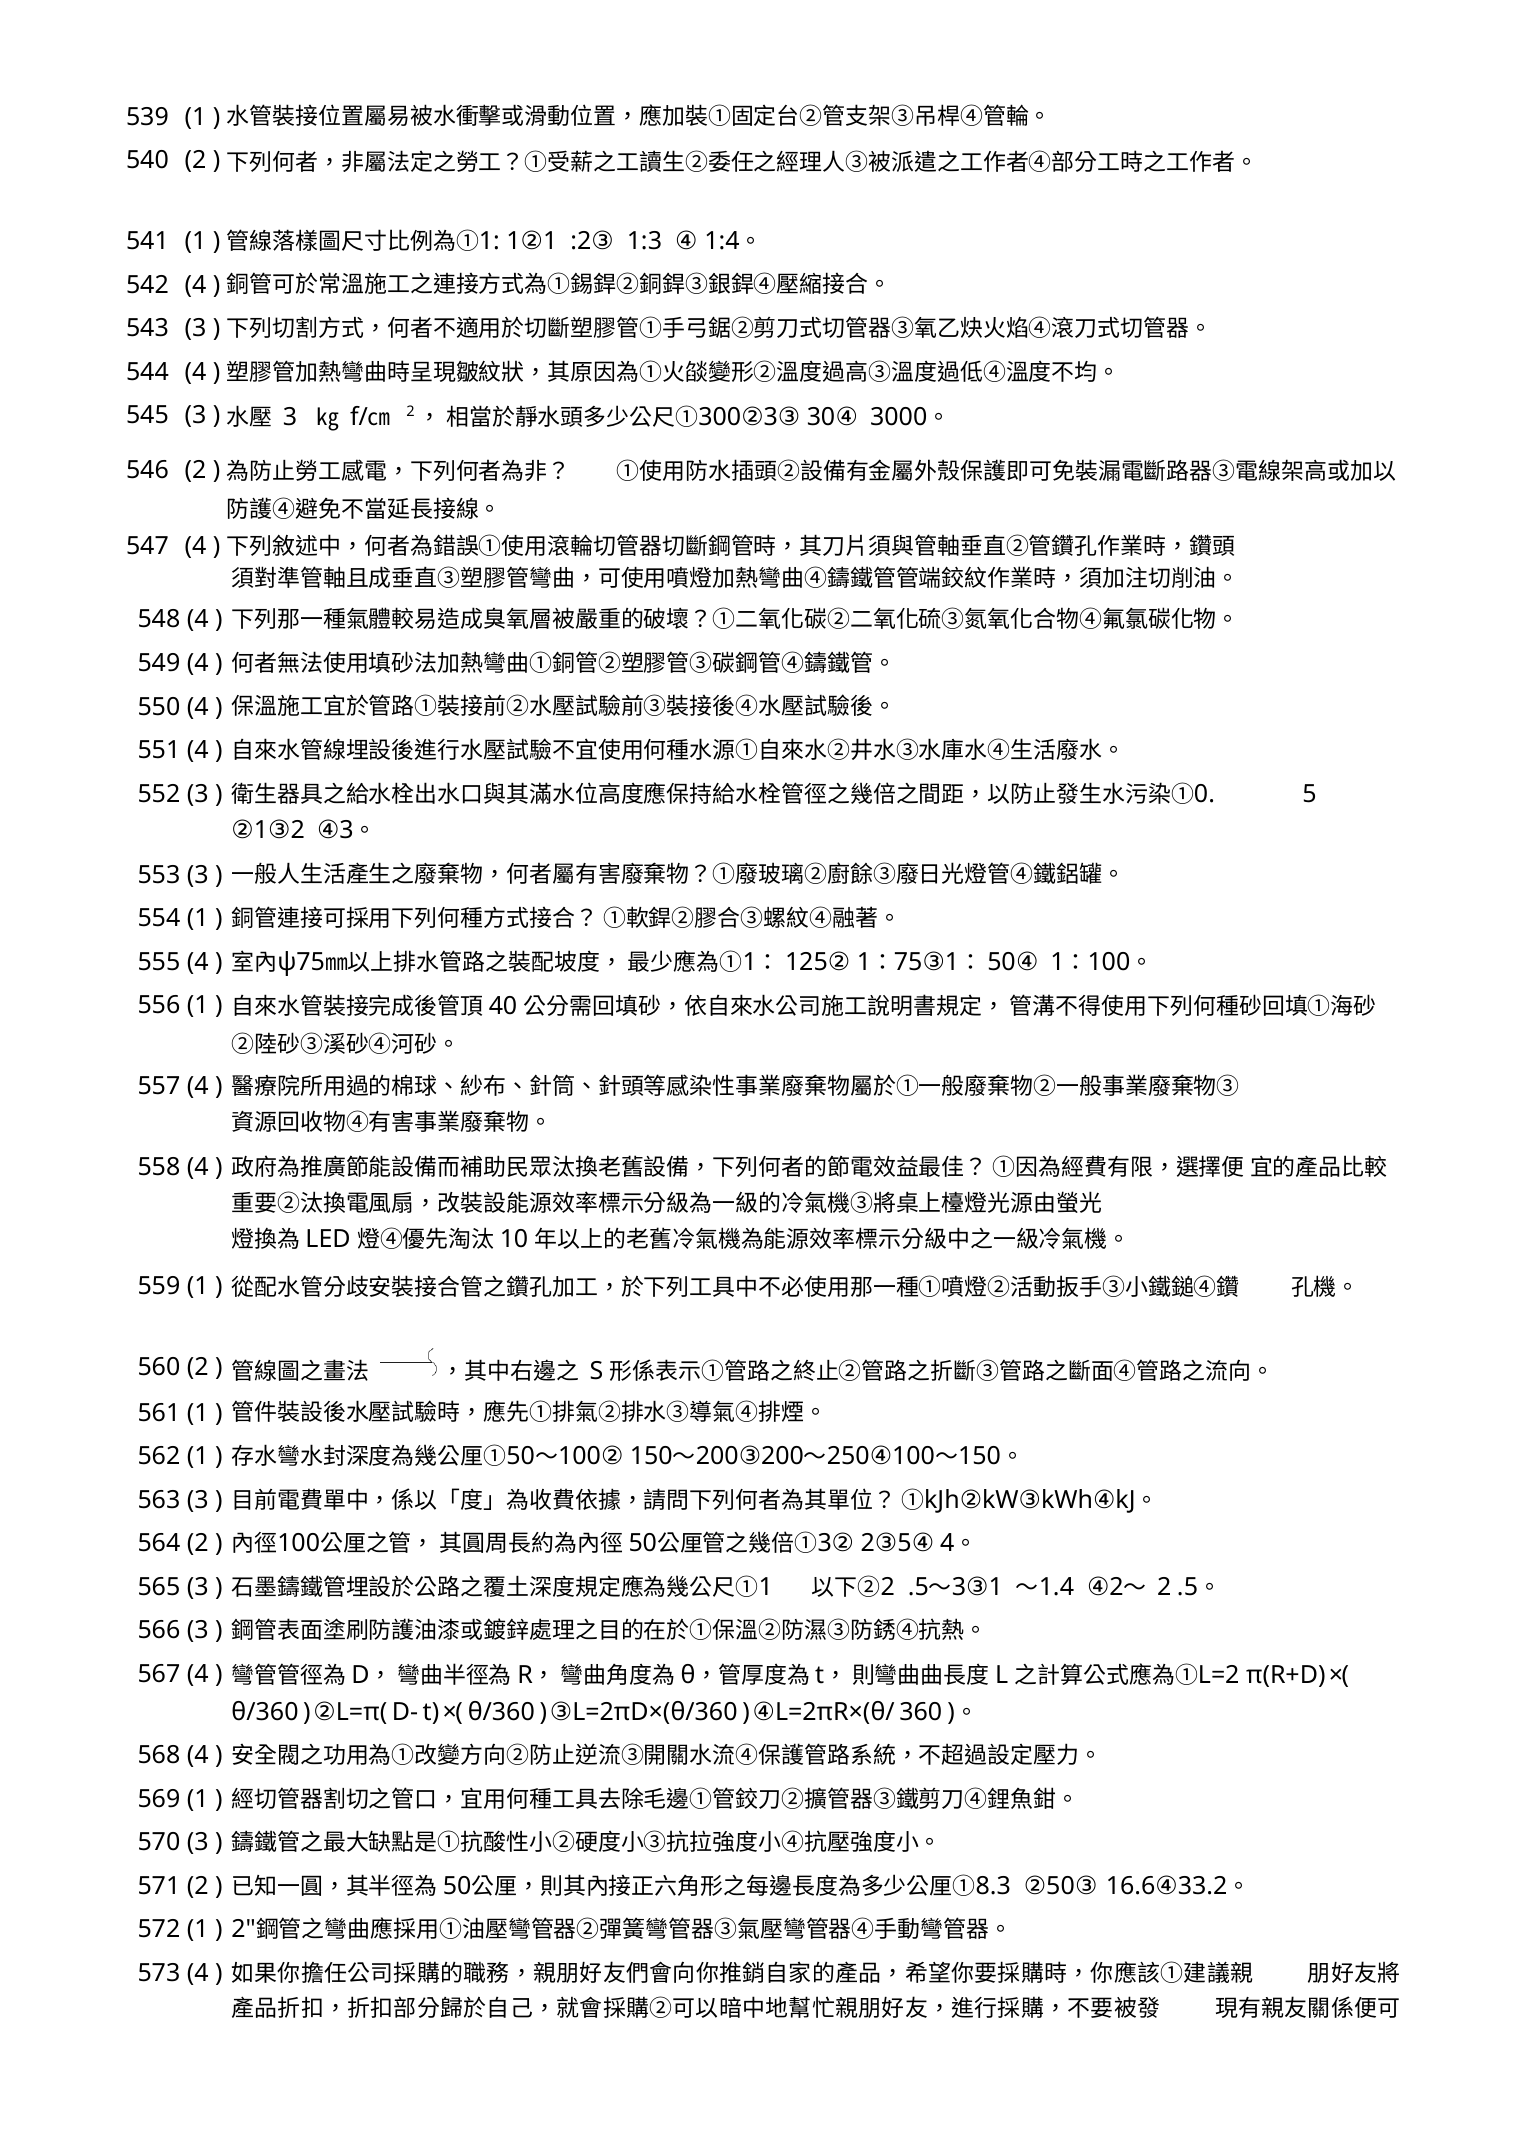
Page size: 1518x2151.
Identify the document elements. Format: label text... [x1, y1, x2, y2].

table_cell 555 [110, 939, 183, 983]
table_cell [105, 1145, 110, 1263]
table_cell [105, 1776, 110, 1820]
table_cell (1 ) [183, 219, 222, 262]
table_cell [105, 1064, 110, 1144]
table_cell 564 [110, 1521, 183, 1564]
table_cell 556 [110, 983, 183, 1064]
table_cell [105, 1564, 110, 1608]
table_cell (1 ) [183, 94, 222, 137]
table_cell (1 ) [183, 1907, 227, 1950]
table_cell 569 [110, 1776, 183, 1820]
table_cell (4 ) [183, 262, 222, 306]
table_cell (2 ) [183, 1521, 227, 1564]
table_cell (3 ) [183, 1477, 227, 1521]
table_cell [105, 983, 110, 1064]
table_cell [105, 1389, 110, 1433]
table_cell 塑膠管加熱彎曲時呈現皺紋狀，其原因為①火燄變形②溫度過高③溫度過低④溫度不均。 [222, 349, 1422, 393]
table_cell (4 ) [183, 597, 227, 640]
table_cell 如果你擔任公司採購的職務，親朋好友們會向你推銷自家的產品，希望你要採購時，你應該①建議親 朋好友將產品折扣，折扣部分歸於自己，就會採購②可以暗中地幫忙親朋好友，進行採購，不要被發 現有親友關係便可 [227, 1950, 1432, 2044]
table_cell [105, 563, 110, 597]
table_cell 管線圖之畫法 ，其中右邊之 S 形係表示①管路之終止②管路之折斷③管路之斷面④管路之流向。 [227, 1344, 1432, 1389]
table_cell (3 ) [183, 1608, 227, 1651]
table_cell 已知一圓，其半徑為 50公厘，則其內接正六角形之每邊長度為多少公厘①8.3 ②50③ 16.6④33.2。 [227, 1863, 1432, 1907]
table_cell 573 [110, 1950, 183, 2044]
table_cell (3 ) [183, 1564, 227, 1608]
table_cell 一般人生活產生之廢棄物，何者屬有害廢棄物？①廢玻璃②廚餘③廢日光燈管④鐵鋁罐。 [227, 852, 1432, 896]
picture [379, 1348, 442, 1380]
table_cell (3 ) [183, 306, 222, 349]
table_cell [105, 1434, 110, 1477]
table_cell 政府為推廣節能設備而補助民眾汰換老舊設備，下列何者的節電效益最佳？ ①因為經費有限，選擇便 宜的產品比較重要②汰換電風扇，改裝設能源效率標示分級為一級的冷氣機③將桌上檯燈光源由螢光 燈換為 LED 燈④優先淘汰 10 年以上的老舊冷氣機為能源效率標示分級中之一級冷氣機。 [227, 1145, 1432, 1263]
table_cell 自來水管裝接完成後管頂 40 公分需回填砂，依自來水公司施工說明書規定， 管溝不得使用下列何種砂回填①海砂②陸砂③溪砂④河砂。 [227, 983, 1432, 1064]
table_cell 下列敘述中，何者為錯誤①使用滾輪切管器切斷鋼管時，其刀片須與管軸垂直②管鑽孔作業時，鑽頭 [222, 528, 1422, 562]
table_cell 545 [105, 393, 183, 442]
table_cell [105, 1521, 110, 1564]
table_cell 2"鋼管之彎曲應採用①油壓彎管器②彈簧彎管器③氣壓彎管器④手動彎管器。 [227, 1907, 1432, 1950]
table_cell (4 ) [183, 1651, 227, 1732]
table_cell 563 [110, 1477, 183, 1521]
table_cell [105, 1820, 110, 1863]
table_cell (1 ) [183, 1776, 227, 1820]
table_cell 為防止勞工感電，下列何者為非？ ①使用防水插頭②設備有金屬外殼保護即可免裝漏電斷路器③電線架高或加以防護④避免不當延長接線。 [222, 443, 1422, 528]
table_cell (1 ) [183, 1434, 227, 1477]
table_cell 鋼管表面塗刷防護油漆或鍍鋅處理之目的在於①保溫②防濕③防銹④抗熱。 [227, 1608, 1432, 1651]
table_cell [183, 563, 227, 597]
table_cell (2 ) [183, 1344, 227, 1389]
table_cell 568 [110, 1733, 183, 1776]
table_cell (3 ) [183, 852, 227, 896]
table_cell [105, 896, 110, 939]
table_cell 從配水管分歧安裝接合管之鑽孔加工，於下列工具中不必使用那一種①噴燈②活動扳手③小鐵鎚④鑽 孔機。 [227, 1263, 1432, 1344]
table_cell [105, 1733, 110, 1776]
table_cell 醫療院所用過的棉球、紗布、針筒、針頭等感染性事業廢棄物屬於①一般廢棄物②一般事業廢棄物③ 資源回收物④有害事業廢棄物。 [227, 1064, 1432, 1144]
table_cell [105, 1651, 110, 1732]
table_cell (4 ) [183, 684, 227, 727]
table_cell (1 ) [183, 896, 227, 939]
table_cell 551 [110, 728, 183, 771]
table_cell 存水彎水封深度為幾公厘①50～100② 150～200③200～250④100～150。 [227, 1434, 1432, 1477]
table_cell 570 [110, 1820, 183, 1863]
table_cell 目前電費單中，係以「度」為收費依據，請問下列何者為其單位？ ①kJh②kW③kWh④kJ。 [227, 1477, 1432, 1521]
table_cell (4 ) [183, 1733, 227, 1776]
table_cell (3 ) [183, 771, 227, 852]
table_cell [105, 1907, 110, 1950]
table_cell (1 ) [183, 1263, 227, 1344]
table_cell 547 [105, 528, 183, 562]
table_cell 562 [110, 1434, 183, 1477]
table_cell 546 [105, 443, 183, 528]
table_cell 557 [110, 1064, 183, 1144]
table_cell 548 [110, 597, 183, 640]
table_cell 下列那一種氣體較易造成臭氧層被嚴重的破壞？①二氧化碳②二氧化硫③氮氧化合物④氟氯碳化物。 [227, 597, 1432, 640]
table_cell 540 [105, 138, 183, 218]
table_cell 水壓 3 ㎏ f/㎝ 2 ， 相當於靜水頭多少公尺①300②3③ 30④ 3000。 [222, 393, 1422, 442]
table_cell (4 ) [183, 1064, 227, 1144]
table_cell 須對準管軸且成垂直③塑膠管彎曲，可使用噴燈加熱彎曲④鑄鐵管管端鉸紋作業時，須加注切削油。 [227, 563, 1432, 597]
table_cell 衛生器具之給水栓出水口與其滿水位高度應保持給水栓管徑之幾倍之間距，以防止發生水污染①0. 5 ②1③2 ④3。 [227, 771, 1432, 852]
table_cell [105, 1263, 110, 1344]
table_cell 安全閥之功用為①改變方向②防止逆流③開關水流④保護管路系統，不超過設定壓力。 [227, 1733, 1432, 1776]
table_cell 保溫施工宜於管路①裝接前②水壓試驗前③裝接後④水壓試驗後。 [227, 684, 1432, 727]
table_cell 539 [105, 94, 183, 137]
table_cell [105, 1950, 110, 2044]
table_cell 銅管可於常溫施工之連接方式為①錫銲②銅銲③銀銲④壓縮接合。 [222, 262, 1422, 306]
table_cell 彎管管徑為 D， 彎曲半徑為 R， 彎曲角度為 θ，管厚度為 t， 則彎曲曲長度 L 之計算公式應為①L=2 π(R+D) ×( θ/360 ) ②L=π( D- t) ×( θ/360 ) ③L=2πD×(θ/360 ) ④L=2πR×(θ/ 360 )。 [227, 1651, 1432, 1732]
table_cell 下列切割方式，何者不適用於切斷塑膠管①手弓鋸②剪刀式切管器③氧乙炔火焰④滾刀式切管器。 [222, 306, 1422, 349]
table_cell 何者無法使用填砂法加熱彎曲①銅管②塑膠管③碳鋼管④鑄鐵管。 [227, 640, 1432, 684]
table_cell 559 [110, 1263, 183, 1344]
table_cell [105, 1477, 110, 1521]
table_cell (2 ) [183, 1863, 227, 1907]
table_cell 567 [110, 1651, 183, 1732]
table_cell 542 [105, 262, 183, 306]
table_cell (3 ) [183, 393, 222, 442]
table_cell [105, 1863, 110, 1907]
table_cell 554 [110, 896, 183, 939]
table_cell [105, 939, 110, 983]
table_cell (4 ) [183, 939, 227, 983]
table_cell 室內ψ75㎜以上排水管路之裝配坡度， 最少應為①1： 125② 1：75③1： 50④ 1：100。 [227, 939, 1432, 983]
table_cell 553 [110, 852, 183, 896]
table_cell [105, 640, 110, 684]
table_cell (3 ) [183, 1820, 227, 1863]
table_cell 550 [110, 684, 183, 727]
table_cell [105, 597, 110, 640]
table_cell 544 [105, 349, 183, 393]
table_cell 管線落樣圖尺寸比例為①1: 1②1 :2③ 1:3 ④ 1:4。 [222, 219, 1422, 262]
table_cell [105, 771, 110, 852]
table_cell 銅管連接可採用下列何種方式接合？ ①軟銲②膠合③螺紋④融著。 [227, 896, 1432, 939]
table_cell (4 ) [183, 1950, 227, 2044]
table_cell 自來水管線埋設後進行水壓試驗不宜使用何種水源①自來水②井水③水庫水④生活廢水。 [227, 728, 1432, 771]
table_cell 鑄鐵管之最大缺點是①抗酸性小②硬度小③抗拉強度小④抗壓強度小。 [227, 1820, 1432, 1863]
table_cell 549 [110, 640, 183, 684]
table_cell (1 ) [183, 1389, 227, 1433]
table_cell 572 [110, 1907, 183, 1950]
table_cell [105, 1608, 110, 1651]
table_cell (1 ) [183, 983, 227, 1064]
table_cell [110, 563, 183, 597]
table_cell (4 ) [183, 640, 227, 684]
table_cell [105, 728, 110, 771]
table_cell (4 ) [183, 728, 227, 771]
table_cell (4 ) [183, 349, 222, 393]
table_cell 水管裝接位置屬易被水衝擊或滑動位置，應加裝①固定台②管支架③吊桿④管輪。 [222, 94, 1422, 137]
table_cell 566 [110, 1608, 183, 1651]
table_cell 560 [110, 1344, 183, 1389]
table_cell (2 ) [183, 138, 222, 218]
table_cell (2 ) [183, 443, 222, 528]
table_cell 541 [105, 219, 183, 262]
table_cell 558 [110, 1145, 183, 1263]
table_cell 下列何者，非屬法定之勞工？①受薪之工讀生②委任之經理人③被派遣之工作者④部分工時之工作者。 [222, 138, 1422, 218]
table_cell (4 ) [183, 1145, 227, 1263]
table_cell 內徑100公厘之管， 其圓周長約為內徑 50公厘管之幾倍①3② 2③5④ 4。 [227, 1521, 1432, 1564]
table_cell 552 [110, 771, 183, 852]
table_cell 543 [105, 306, 183, 349]
table_cell 石墨鑄鐵管埋設於公路之覆土深度規定應為幾公尺①1 以下②2 .5～3③1 ～1.4 ④2～ 2 .5。 [227, 1564, 1432, 1608]
table_cell [105, 852, 110, 896]
table_cell 561 [110, 1389, 183, 1433]
table_cell 經切管器割切之管口，宜用何種工具去除毛邊①管鉸刀②擴管器③鐵剪刀④鋰魚鉗。 [227, 1776, 1432, 1820]
table_cell [105, 684, 110, 727]
table_cell 571 [110, 1863, 183, 1907]
table_cell [105, 1344, 110, 1389]
table_cell 565 [110, 1564, 183, 1608]
table_cell (4 ) [183, 528, 222, 562]
table_cell 管件裝設後水壓試驗時，應先①排氣②排水③導氣④排煙。 [227, 1389, 1432, 1433]
